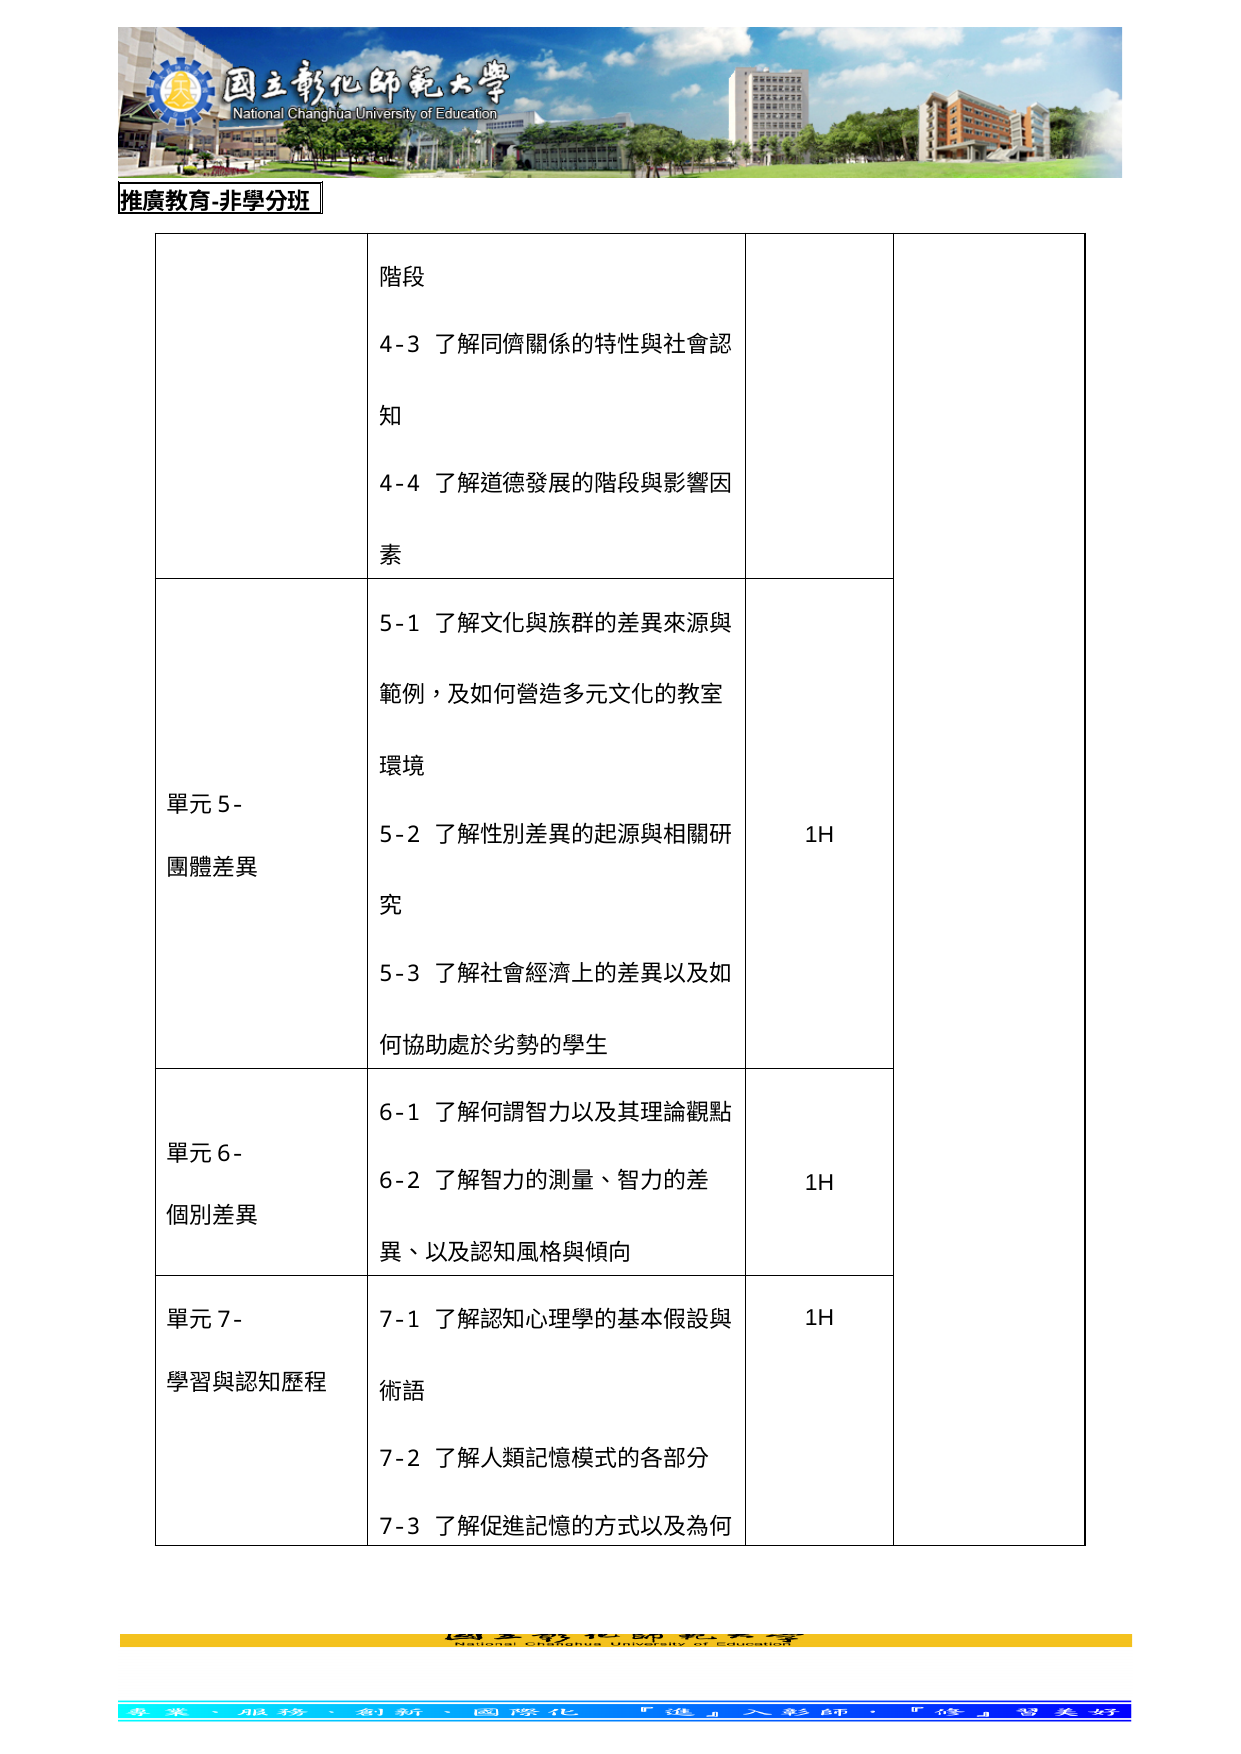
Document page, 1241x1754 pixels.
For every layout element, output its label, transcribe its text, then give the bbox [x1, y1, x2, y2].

table_cell 單元7- 學習與認知歷程 [156, 1276, 367, 1545]
table_cell 1H [746, 1276, 893, 1545]
table_cell 1H [746, 1069, 893, 1275]
table_cell 7-1 了解認知心理學的基本假設與術語 7-2 了解人類記憶模式的各部分 7-3 了解促進記憶的方式以及為何 [368, 1276, 745, 1545]
table_cell 6-1 了解何謂智力以及其理論觀點 6-2 了解智力的測量、智力的差異、以及認知風格與傾向 [368, 1069, 745, 1275]
table_cell 5-1 了解文化與族群的差異來源與範例，及如何營造多元文化的教室環境 5-2 了解性別差異的起源與相關研究 5-3 了解社會經濟上的差異以及如何協助處於劣勢的學生 [368, 579, 745, 1068]
table_cell [894, 234, 1084, 1545]
table_cell [746, 234, 893, 578]
table_cell 階段 4-3 了解同儕關係的特性與社會認知 4-4 了解道德發展的階段與影響因素 [368, 234, 745, 578]
table_cell 單元5- 團體差異 [156, 579, 367, 1068]
table_cell 1H [746, 579, 893, 1068]
table_cell 單元6- 個別差異 [156, 1069, 367, 1275]
table_cell [156, 234, 367, 578]
